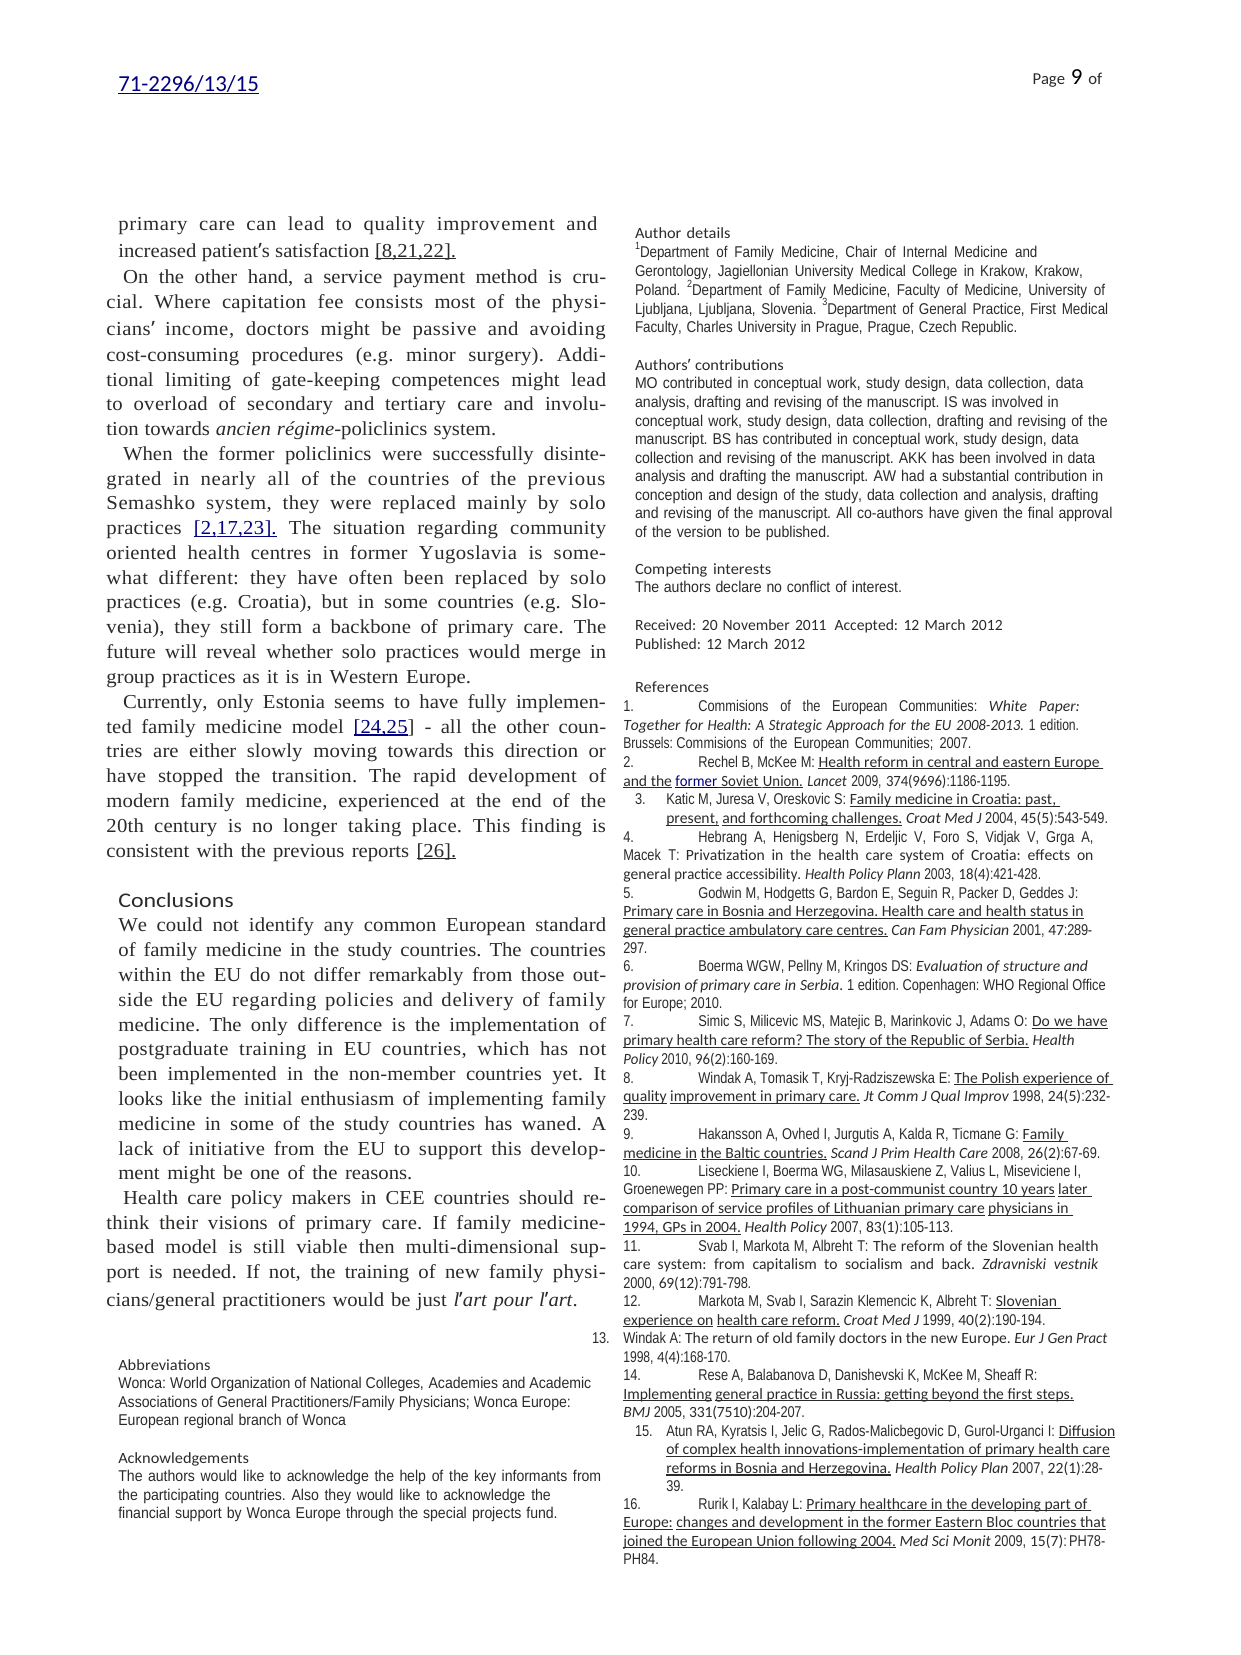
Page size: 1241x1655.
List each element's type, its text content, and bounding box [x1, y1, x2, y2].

text We could not identify any common European standard of family medicine in the study countries. The countries within the EU do not differ remarkably from those out- side the EU regarding policies and delivery of family medicine. The only difference is the implementation of postgraduate training in EU countries, which has not been implemented in the non-member countries yet. It looks like the initial enthusiasm of implementing family medicine in some of the study countries has waned. A lack of initiative from the EU to support this develop- ment might be one of the reasons. [118, 913, 606, 1184]
list Svab I, Markota M, Albreht T: The reform of the Slovenian health care system: from capitalism to socialism and back. Zdravniski vestnik 2000, 69(12):791-798. [623, 1237, 1099, 1292]
text primary care can lead to quality improvement and increased patient’s satisfaction [8,21,22]. [118, 211, 606, 263]
text Acknowledgements [118, 1448, 606, 1467]
list Rese A, Balabanova D, Danishevski K, McKee M, Sheaff R: Implementing general practice in Russia: getting beyond the first steps. BMJ 2005, 331(7510):204-207. [623, 1366, 1098, 1422]
list Commisions of the European Communities: White Paper: Together for Health: A Strategic Approach for the EU 2008-2013. 1 edition. Brussels: Commisions of the European Communities; 2007. [623, 697, 1080, 752]
text Received: 20 November 2011 Accepted: 12 March 2012 [635, 616, 1134, 634]
list Windak A: The return of old family doctors in the new Europe. Eur J Gen Pract 1998, 4(4):168-170. [614, 1329, 1117, 1366]
text On the other hand, a service payment method is cru- cial. Where capitation fee consists most of the physi- cians’ income, doctors might be passive and avoiding cost-consuming procedures (e.g. minor surgery). Addi- tional limiting of gate-keeping competences might lead to overload of secondary and tertiary care and involu- tion towards ancien régime-policlinics system. [106, 265, 606, 440]
subtitle Conclusions [118, 887, 606, 913]
text Abbreviations [118, 1355, 606, 1374]
text 1Department of Family Medicine, Chair of Internal Medicine and Gerontology, Jagiellonian University Medical College in Krakow, Krakow, Poland. 2Department of Family Medicine, Faculty of Medicine, University of Ljubljana, Ljubljana, Slovenia. 3Department of General Practice, First Medical Faculty, Charles University in Prague, Prague, Czech Republic. [635, 243, 1113, 337]
list Atun RA, Kyratsis I, Jelic G, Rados-Malicbegovic D, Gurol-Urganci I: Diffusion of complex health innovations-implementation of primary health care reforms in Bosnia and Herzegovina. Health Policy Plan 2007, 22(1):28-39. [635, 1422, 1119, 1494]
list Godwin M, Hodgetts G, Bardon E, Seguin R, Packer D, Geddes J: Primary care in Bosnia and Herzegovina. Health care and health status in general practice ambulatory care centres. Can Fam Physician 2001, 47:289-297. [623, 883, 1103, 956]
list Windak A, Tomasik T, Kryj-Radziszewska E: The Polish experience of quality improvement in primary care. Jt Comm J Qual Improv 1998, 24(5):232-239. [623, 1068, 1122, 1124]
list Hebrang A, Henigsberg N, Erdeljic V, Foro S, Vidjak V, Grga A, Macek T: Privatization in the health care system of Croatia: effects on general practice accessibility. Health Policy Plann 2003, 18(4):421-428. [623, 827, 1094, 883]
text Author details [635, 224, 1134, 242]
list Simic S, Milicevic MS, Matejic B, Marinkovic J, Adams O: Do we have primary health care reform? The story of the Republic of Serbia. Health Policy 2010, 96(2):160-169. [623, 1012, 1110, 1068]
text Published: 12 March 2012 [635, 634, 1134, 653]
list Liseckiene I, Boerma WG, Milasauskiene Z, Valius L, Miseviciene I, Groenewegen PP: Primary care in a post-communist country 10 years later comparison of service profiles of Lithuanian primary care physicians in 1994, GPs in 2004. Health Policy 2007, 83(1):105-113. [623, 1162, 1099, 1237]
text Competing interests [635, 560, 1134, 579]
list Rechel B, McKee M: Health reform in central and eastern Europe and the former Soviet Union. Lancet 2009, 374(9696):1186-1195. [623, 752, 1120, 790]
text Wonca: World Organization of National Colleges, Academies and Academic Associations of General Practitioners/Family Physicians; Wonca Europe: European regional branch of Wonca [118, 1374, 606, 1429]
list Katic M, Juresa V, Oreskovic S: Family medicine in Croatia: past, present, and forthcoming challenges. Croat Med J 2004, 45(5):543-549. [635, 790, 1108, 827]
text The authors declare no conflict of interest. [635, 579, 1134, 596]
list Markota M, Svab I, Sarazin Klemencic K, Albreht T: Slovenian experience on health care reform. Croat Med J 1999, 40(2):190-194. [623, 1292, 1123, 1329]
list Hakansson A, Ovhed I, Jurgutis A, Kalda R, Ticmane G: Family medicine in the Baltic countries. Scand J Prim Health Care 2008, 26(2):67-69. [623, 1124, 1113, 1162]
list Boerma WGW, Pellny M, Kringos DS: Evaluation of structure and provision of primary care in Serbia. 1 edition. Copenhagen: WHO Regional Office for Europe; 2010. [623, 956, 1117, 1011]
text Currently, only Estonia seems to have fully implemen- ted family medicine model [24,25] - all the other coun- tries are either slowly moving towards this direction or have stopped the transition. The rapid development of modern family medicine, experienced at the end of the 20th century is no longer taking place. This finding is consistent with the previous reports [26]. [106, 690, 606, 861]
text References [635, 678, 1134, 697]
text MO contributed in conceptual work, study design, data collection, data analysis, drafting and revising of the manuscript. IS was involved in conceptual work, study design, data collection, drafting and revising of the manuscript. BS has contributed in conceptual work, study design, data collection and revising of the manuscript. AKK has been involved in data analysis and drafting the manuscript. AW had a substantial contribution in conception and design of the study, data collection and analysis, drafting and revising of the manuscript. All co-authors have given the final approval of the version to be published. [635, 374, 1120, 541]
text Health care policy makers in CEE countries should re- think their visions of primary care. If family medicine- based model is still viable then multi-dimensional sup- port is needed. If not, the training of new family physi- cians/general practitioners would be just l’art pour l’art. [106, 1186, 606, 1312]
text The authors would like to acknowledge the help of the key informants from the participating countries. Also they would like to acknowledge the financial support by Wonca Europe through the special projects fund. [118, 1467, 603, 1522]
text Authors’ contributions [635, 355, 1134, 374]
text When the former policlinics were successfully disinte- grated in nearly all of the countries of the previous Semashko system, they were replaced mainly by solo practices [2,17,23]. The situation regarding community oriented health centres in former Yugoslavia is some- what different: they have often been replaced by solo practices (e.g. Croatia), but in some countries (e.g. Slo- venia), they still form a backbone of primary care. The future will reveal whether solo practices would merge in group practices as it is in Western Europe. [106, 442, 606, 688]
list Rurik I, Kalabay L: Primary healthcare in the developing part of Europe: changes and development in the former Eastern Bloc countries that joined the European Union following 2004. Med Sci Monit 2009, 15(7): PH78-PH84. [623, 1494, 1106, 1567]
